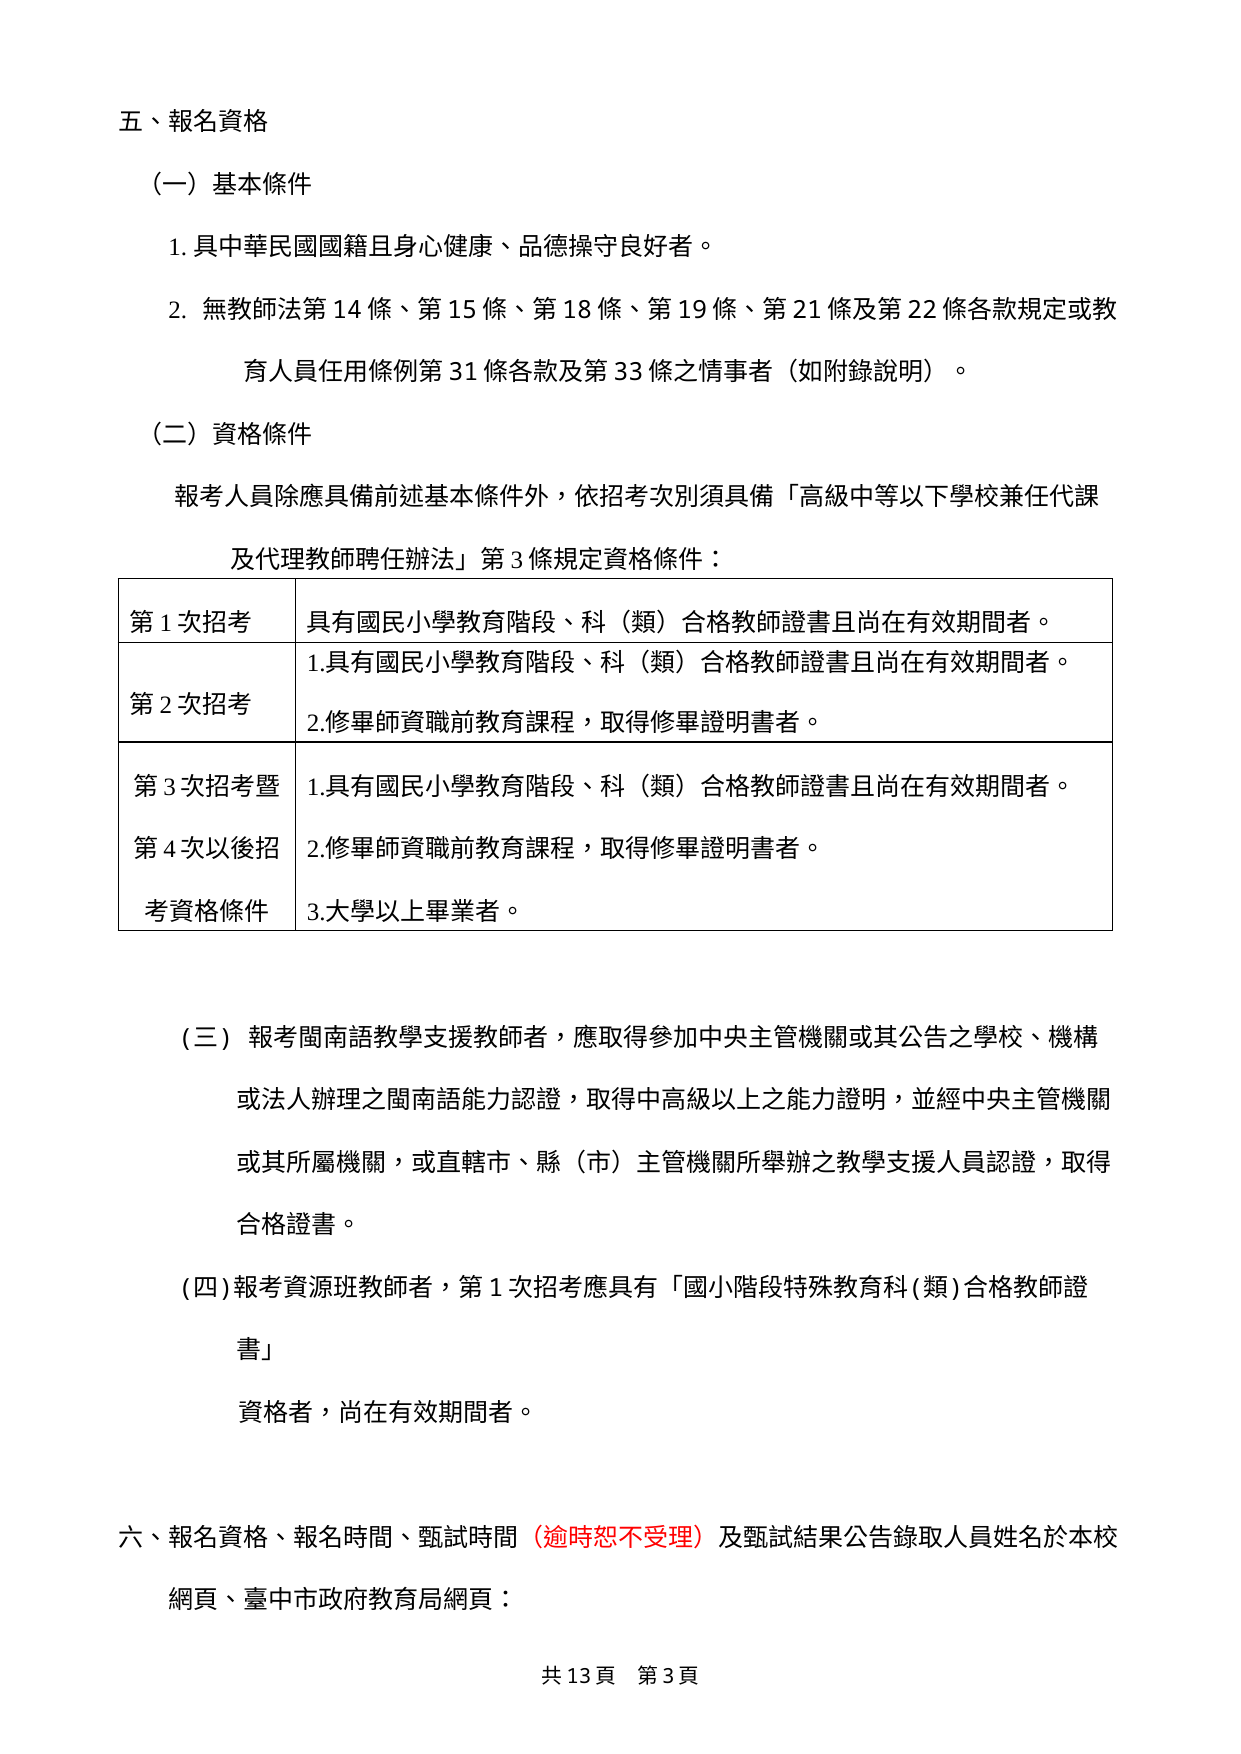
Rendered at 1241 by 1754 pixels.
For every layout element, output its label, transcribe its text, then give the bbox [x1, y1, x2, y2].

table_cell 第2次招考 [119, 643, 295, 741]
table_header 具有國民小學教育階段、科（類）合格教師證書且尚在有效期間者。 [296, 579, 1112, 642]
text 資格者，尚在有效期間者。 [118, 1368, 1122, 1431]
text (三) 報考閩南語教學支援教師者，應取得參加中央主管機關或其公告之學校、機構或法人辦理之閩南語能力認證，取得中高級以上之能力證明，並經中央主管機關或其所屬機關，或直轄市、縣（市）主管機關所舉辦之教學支援人員認證，取得合格證書。 [118, 993, 1122, 1243]
text (四)報考資源班教師者，第1次招考應具有「國小階段特殊教育科(類)合格教師證書」 [118, 1243, 1122, 1368]
text （二）資格條件 [118, 391, 1122, 453]
text 五、報名資格 [118, 78, 1122, 141]
table_cell 1.具有國民小學教育階段、科（類）合格教師證書且尚在有效期間者。 2.修畢師資職前教育課程，取得修畢證明書者。 [296, 643, 1112, 741]
text 1. 具中華民國國籍且身心健康、品德操守良好者。 [118, 203, 1122, 266]
text （一）基本條件 [118, 141, 1122, 203]
text 六、報名資格、報名時間、甄試時間（逾時恕不受理）及甄試結果公告錄取人員姓名於本校網頁、臺中市政府教育局網頁： [118, 1493, 1122, 1618]
table_cell 第3次招考暨 第4次以後招考資格條件 [119, 743, 295, 930]
table_header 第1次招考 [119, 579, 295, 642]
text 2. 無教師法第14條、第15條、第18條、第19條、第21條及第22條各款規定或教育人員任用條例第31條各款及第33條之情事者（如附錄說明）。 [118, 266, 1122, 391]
text 報考人員除應具備前述基本條件外，依招考次別須具備「高級中等以下學校兼任代課及代理教師聘任辦法」第3條規定資格條件： [118, 453, 1122, 578]
table_cell 1.具有國民小學教育階段、科（類）合格教師證書且尚在有效期間者。 2.修畢師資職前教育課程，取得修畢證明書者。 3.大學以上畢業者。 [296, 743, 1112, 930]
